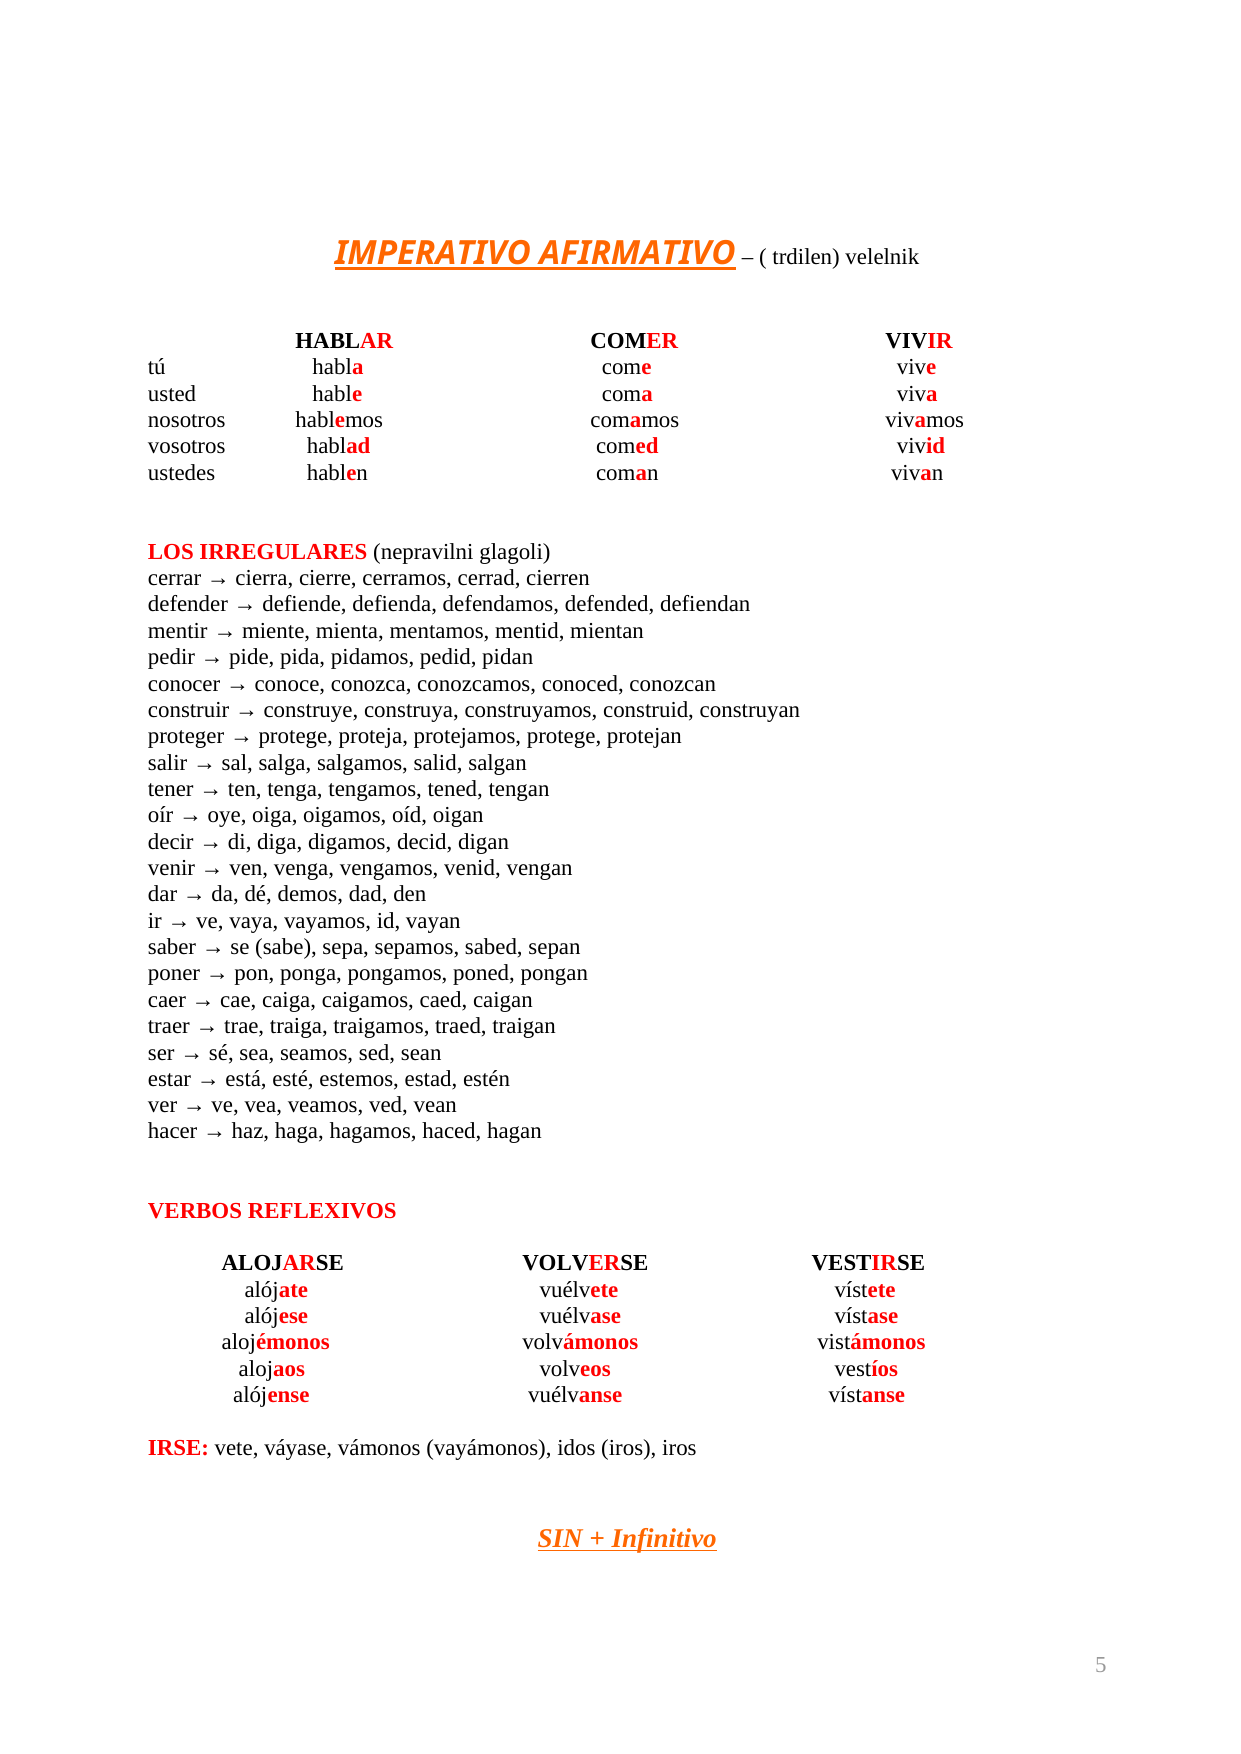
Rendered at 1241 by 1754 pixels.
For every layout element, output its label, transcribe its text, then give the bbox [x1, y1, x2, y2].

text tener → ten, tenga, tengamos, tened, tengan [148, 775, 1106, 801]
text usted hable coma viva [148, 380, 1106, 406]
text IMPERATIVO AFIRMATIVO – ( trdilen) velelnik [148, 229, 1106, 274]
text VERBOS REFLEXIVOS [148, 1197, 1106, 1223]
text construir → construye, construya, construyamos, construid, construyan [148, 696, 1106, 722]
text hacer → haz, haga, hagamos, haced, hagan [148, 1118, 1106, 1144]
text alojaos volveos vestíos [148, 1355, 1106, 1381]
text salir → sal, salga, salgamos, salid, salgan [148, 749, 1106, 775]
text conocer → conoce, conozca, conozcamos, conoced, conozcan [148, 669, 1106, 696]
text ser → sé, sea, seamos, sed, sean [148, 1038, 1106, 1065]
text cerrar → cierra, cierre, cerramos, cerrad, cierren [148, 564, 1106, 591]
text tú habla come vive [148, 353, 1106, 380]
text poner → pon, ponga, pongamos, poned, pongan [148, 959, 1106, 986]
text dar → da, dé, demos, dad, den [148, 880, 1106, 907]
text ver → ve, vea, veamos, ved, vean [148, 1091, 1106, 1118]
text HABLAR COMER VIVIR [221, 327, 1106, 353]
text alojémonos volvámonos vistámonos [148, 1328, 1106, 1355]
text IRSE: vete, váyase, vámonos (vayámonos), idos (iros), iros [148, 1434, 1106, 1460]
text saber → se (sabe), sepa, sepamos, sabed, sepan [148, 933, 1106, 959]
text LOS IRREGULARES (nepravilni glagoli) [148, 538, 1106, 564]
text caer → cae, caiga, caigamos, caed, caigan [148, 986, 1106, 1012]
text ALOJARSE VOLVERSE VESTIRSE [221, 1249, 1106, 1276]
text vosotros hablad comed vivid [148, 432, 1106, 459]
text estar → está, esté, estemos, estad, estén [148, 1065, 1106, 1091]
text proteger → protege, proteja, protejamos, protege, protejan [148, 722, 1106, 749]
text oír → oye, oiga, oigamos, oíd, oigan [148, 801, 1106, 828]
text alójense vuélvanse vístanse [148, 1381, 1106, 1407]
text ir → ve, vaya, vayamos, id, vayan [148, 907, 1106, 933]
text alójate vuélvete vístete [148, 1276, 1106, 1302]
text venir → ven, venga, vengamos, venid, vengan [148, 854, 1106, 880]
text alójese vuélvase vístase [148, 1302, 1106, 1328]
text ustedes hablen coman vivan [148, 459, 1106, 485]
text defender → defiende, defienda, defendamos, defended, defiendan [148, 591, 1106, 617]
text decir → di, diga, digamos, decid, digan [148, 828, 1106, 854]
text nosotros hablemos comamos vivamos [148, 406, 1106, 432]
text traer → trae, traiga, traigamos, traed, traigan [148, 1012, 1106, 1038]
text SIN + Infinitivo [148, 1522, 1106, 1554]
text pedir → pide, pida, pidamos, pedid, pidan [148, 643, 1106, 669]
text mentir → miente, mienta, mentamos, mentid, mientan [148, 617, 1106, 643]
